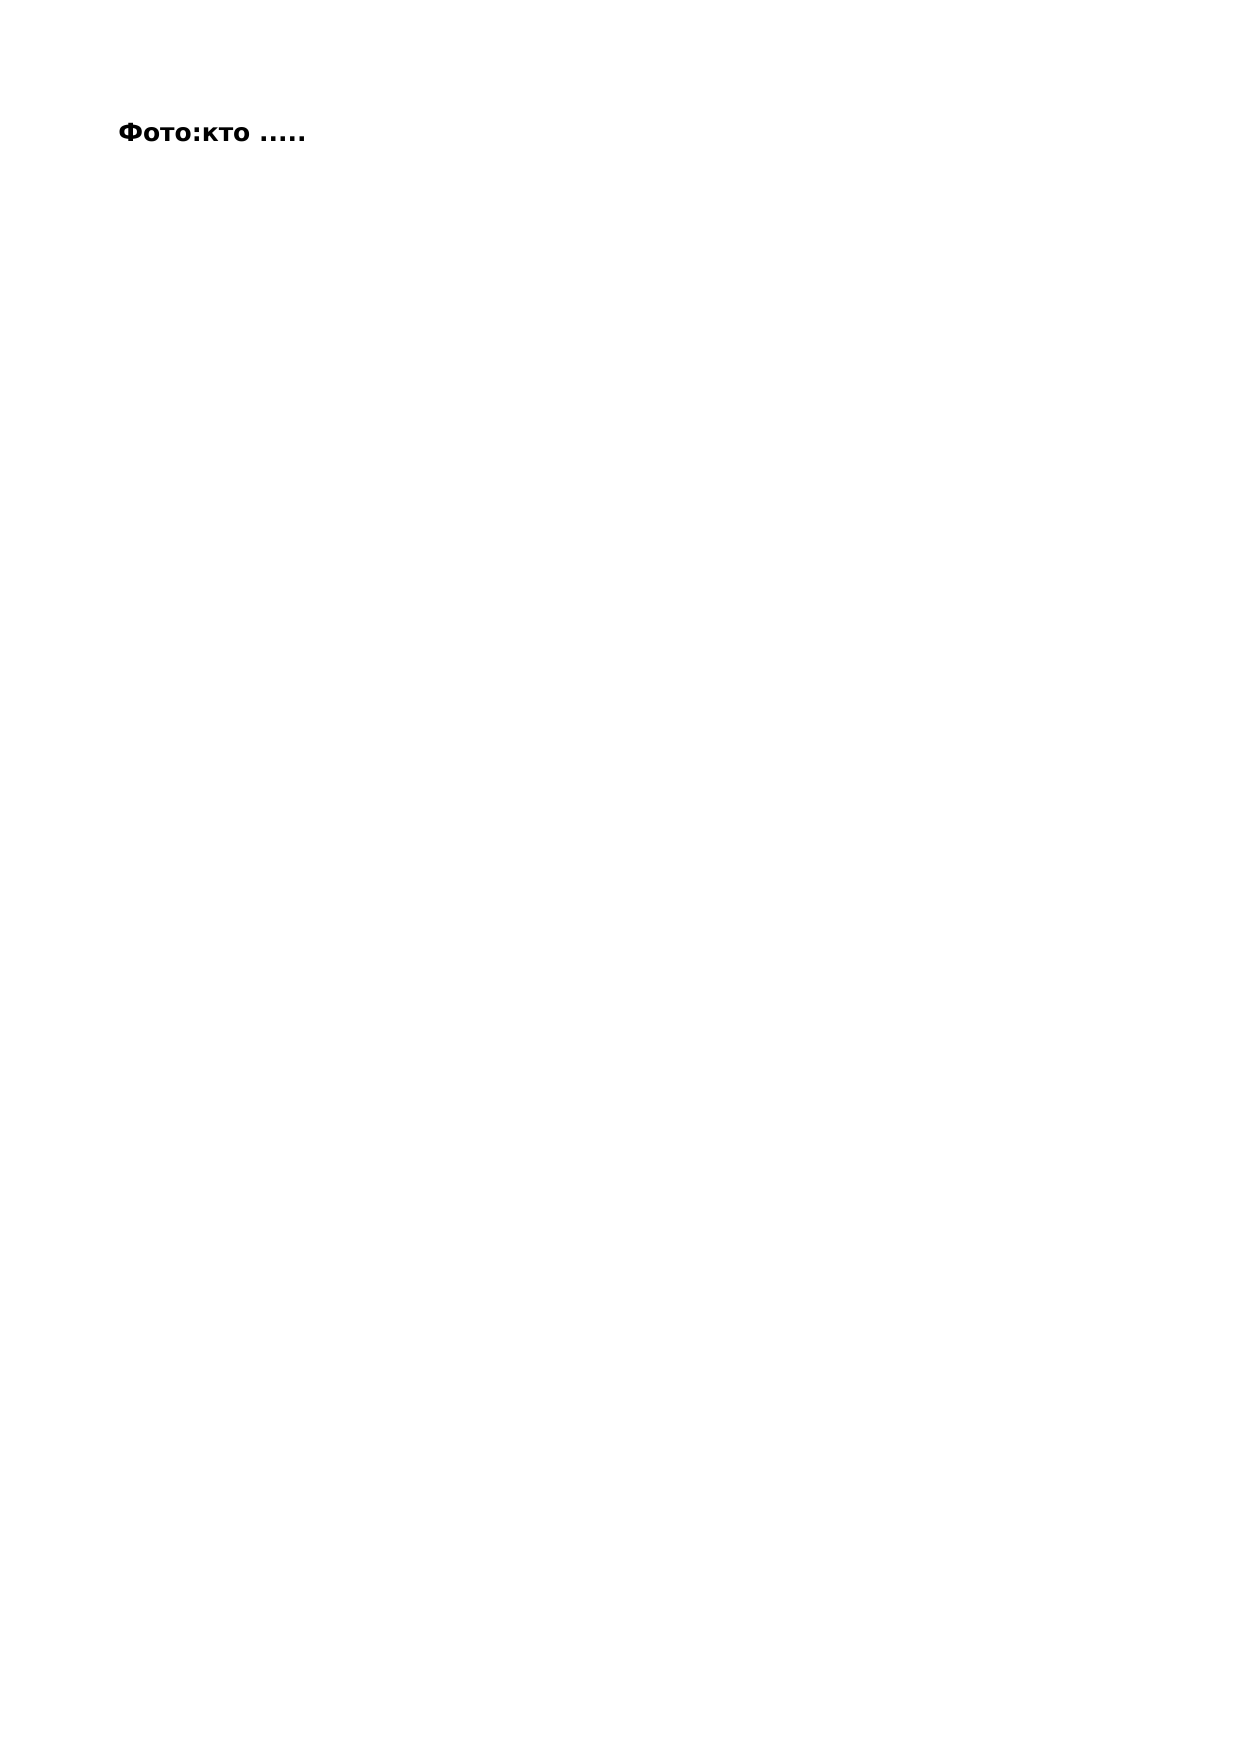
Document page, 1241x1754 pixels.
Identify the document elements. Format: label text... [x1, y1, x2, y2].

subtitle Фото:кто ..... [118, 118, 1122, 147]
